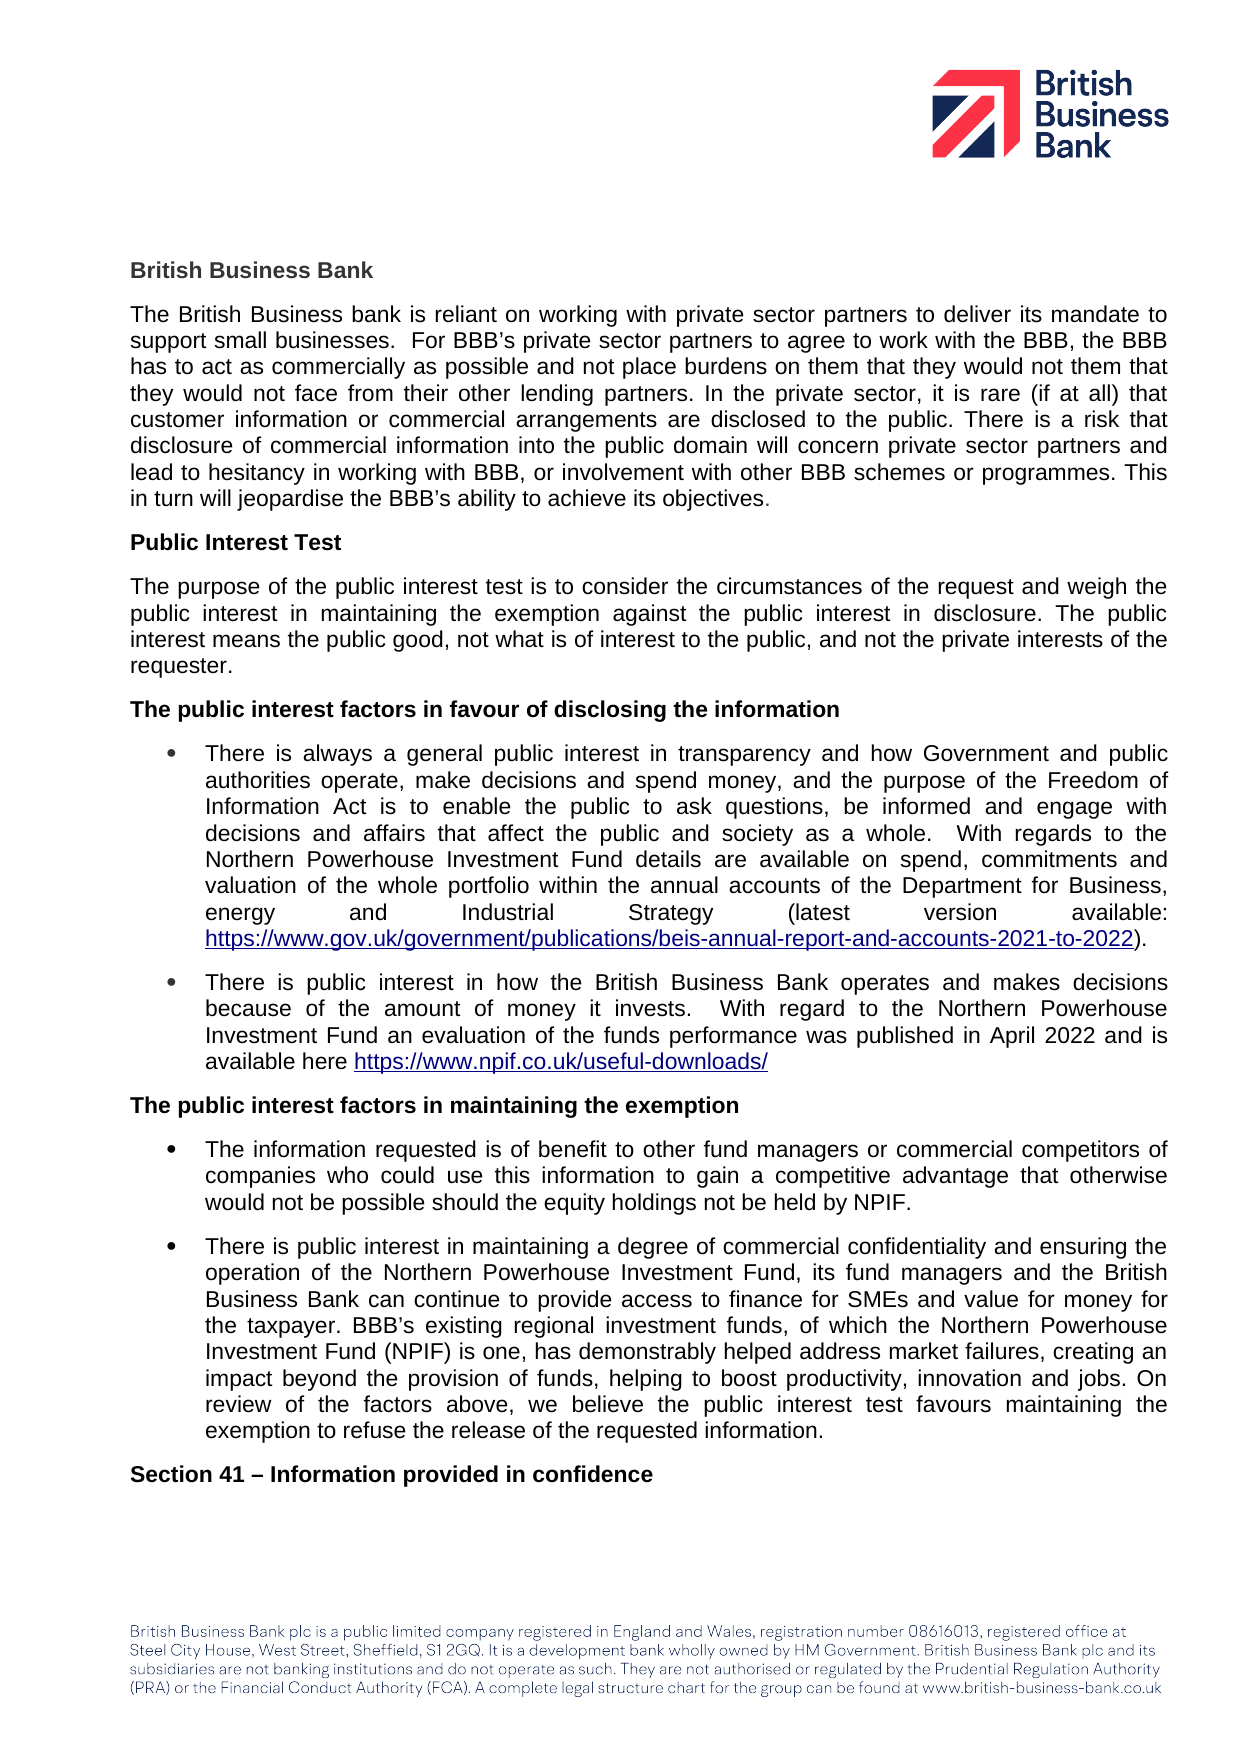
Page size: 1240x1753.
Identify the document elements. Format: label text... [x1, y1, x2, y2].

text The purpose of the public interest test is to consider the circumstances of the request and weigh the public interest in maintaining the exemption against the public interest in disclosure. The public interest means the public good, not what is of interest to the public, and not the private interests of the requester. [130, 573, 1169, 679]
text The British Business bank is reliant on working with private sector partners to deliver its mandate to support small businesses. For BBB’s private sector partners to agree to work with the BBB, the BBB has to act as commercially as possible and not place burdens on them that they would not them that they would not face from their other lending partners. In the private sector, it is rare (if at all) that customer information or commercial arrangements are disclosed to the public. There is a risk that disclosure of commercial information into the public domain will concern private sector partners and lead to hesitancy in working with BBB, or involvement with other BBB schemes or programmes. This in turn will jeopardise the BBB’s ability to achieve its objectives. [130, 301, 1169, 511]
list There is public interest in maintaining a degree of commercial confidentiality and ensuring the operation of the Northern Powerhouse Investment Fund, its fund managers and the British Business Bank can continue to provide access to finance for SMEs and value for money for the taxpayer. BBB’s existing regional investment funds, of which the Northern Powerhouse Investment Fund (NPIF) is one, has demonstrably helped address market failures, creating an impact beyond the provision of funds, helping to boost productivity, innovation and jobs. On review of the factors above, we believe the public interest test favours maintaining the exemption to refuse the release of the requested information. [167, 1233, 1169, 1444]
list The information requested is of benefit to other fund managers or commercial competitors of companies who could use this information to gain a competitive advantage that otherwise would not be possible should the equity holdings not be held by NPIF. [167, 1136, 1169, 1215]
text Section 41 – Information provided in confidence [130, 1461, 1169, 1488]
list There is public interest in how the British Business Bank operates and makes decisions because of the amount of money it invests. With regard to the Northern Powerhouse Investment Fund an evaluation of the funds performance was published in April 2022 and is available here https://www.npif.co.uk/useful-downloads/ [167, 969, 1169, 1074]
text Public Interest Test [130, 529, 1169, 556]
list There is always a general public interest in transparency and how Government and public authorities operate, make decisions and spend money, and the purpose of the Freedom of Information Act is to enable the public to ask questions, be informed and engage with decisions and affairs that affect the public and society as a whole. With regards to the Northern Powerhouse Investment Fund details are available on spend, commitments and valuation of the whole portfolio within the annual accounts of the Department for Business, energy and Industrial Strategy (latest version available: https://www.gov.uk/government/publications/beis-annual-report-and-accounts-2021-to-2022). [167, 740, 1169, 951]
text British Business Bank [130, 257, 1169, 283]
text The public interest factors in favour of disclosing the information [130, 696, 1169, 723]
text The public interest factors in maintaining the exemption [130, 1092, 1169, 1118]
